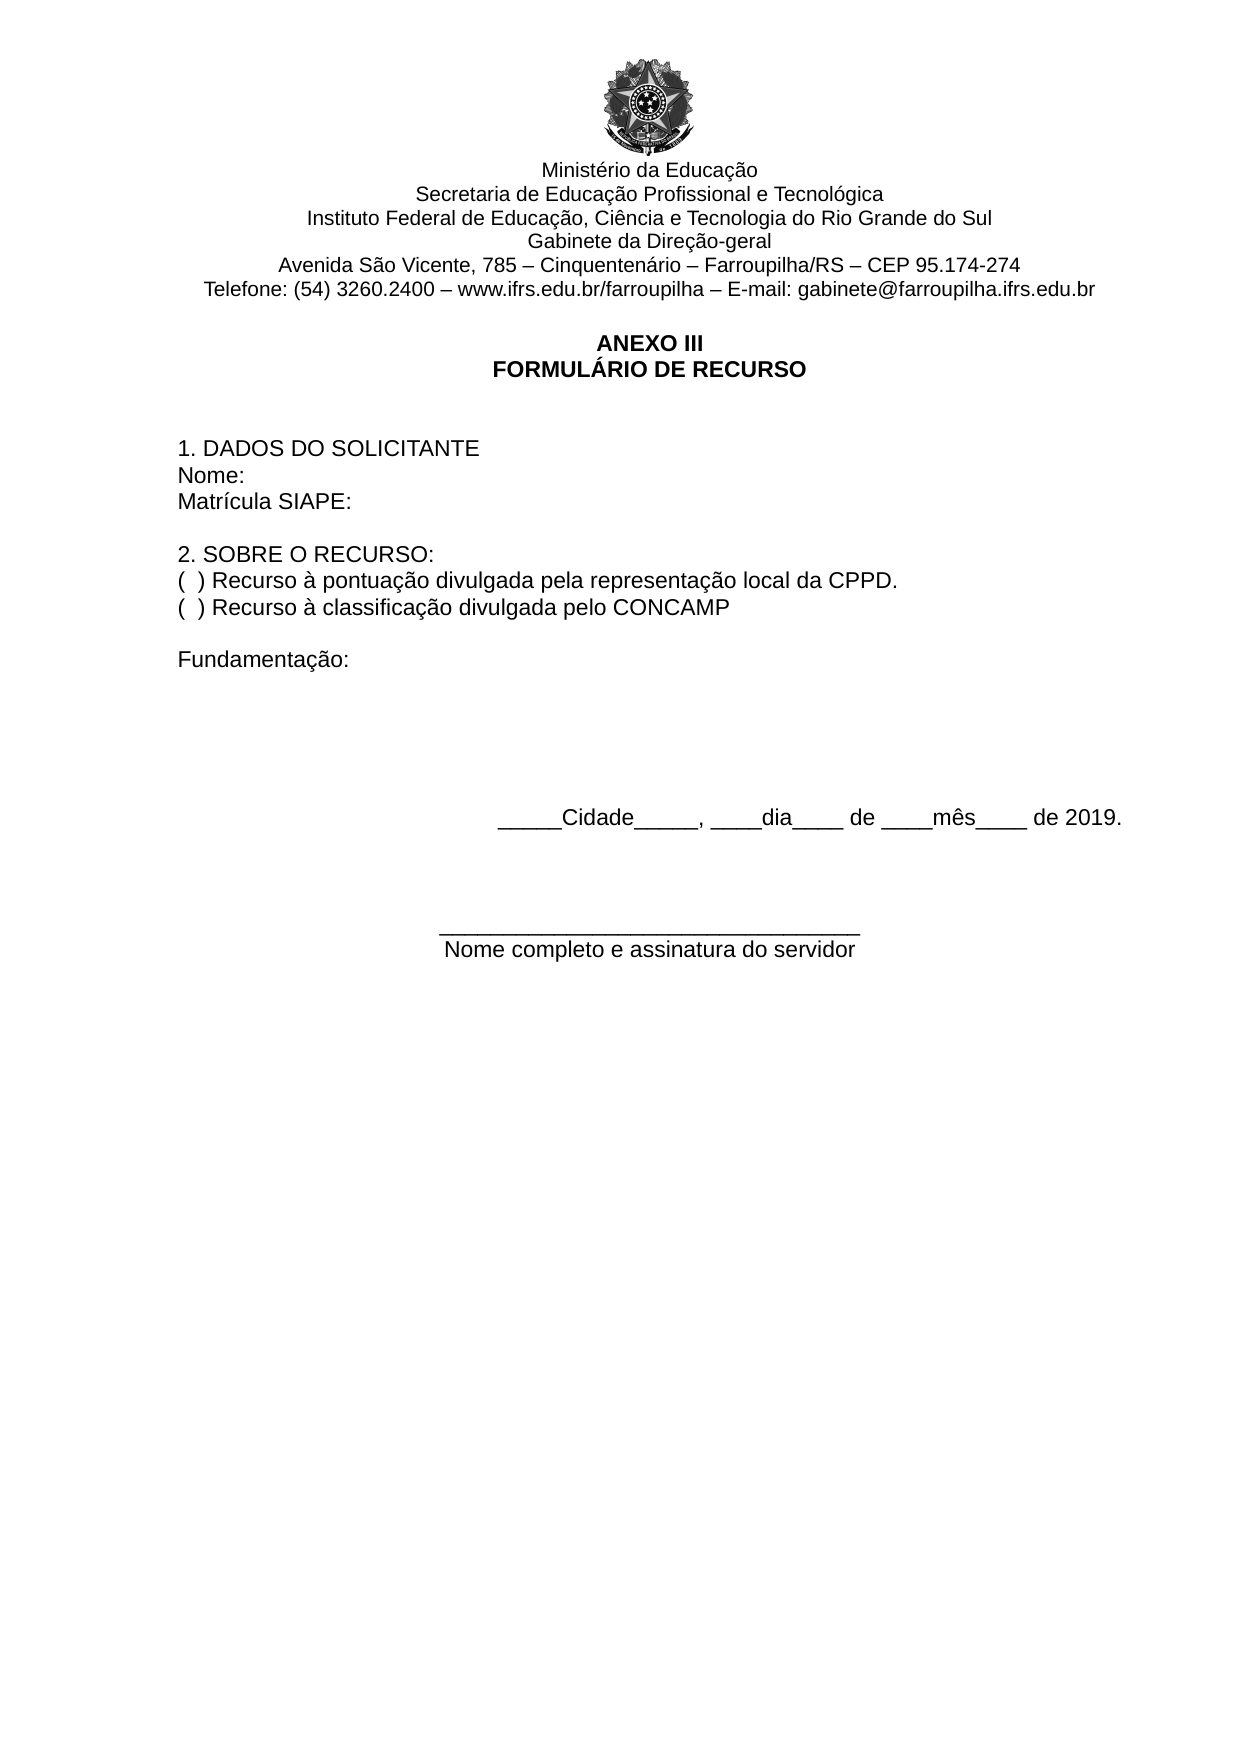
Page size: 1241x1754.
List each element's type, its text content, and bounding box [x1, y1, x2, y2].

text Matrícula SIAPE: [177, 488, 1122, 514]
text ANEXO III [177, 330, 1122, 356]
text 2. SOBRE O RECURSO: [177, 541, 1122, 567]
text ( ) Recurso à pontuação divulgada pela representação local da CPPD. [177, 567, 1122, 593]
text Nome completo e assinatura do servidor [177, 936, 1122, 962]
text Nome: [177, 462, 1122, 488]
text 1. DADOS DO SOLICITANTE [177, 435, 1122, 462]
text FORMULÁRIO DE RECURSO [177, 356, 1122, 383]
picture [603, 59, 694, 156]
text ( ) Recurso à classificação divulgada pelo CONCAMP [177, 593, 1122, 620]
text Fundamentação: [177, 646, 1122, 673]
text _________________________________ [177, 910, 1122, 936]
text _____Cidade_____, ____dia____ de ____mês____ de 2019. [177, 804, 1122, 831]
